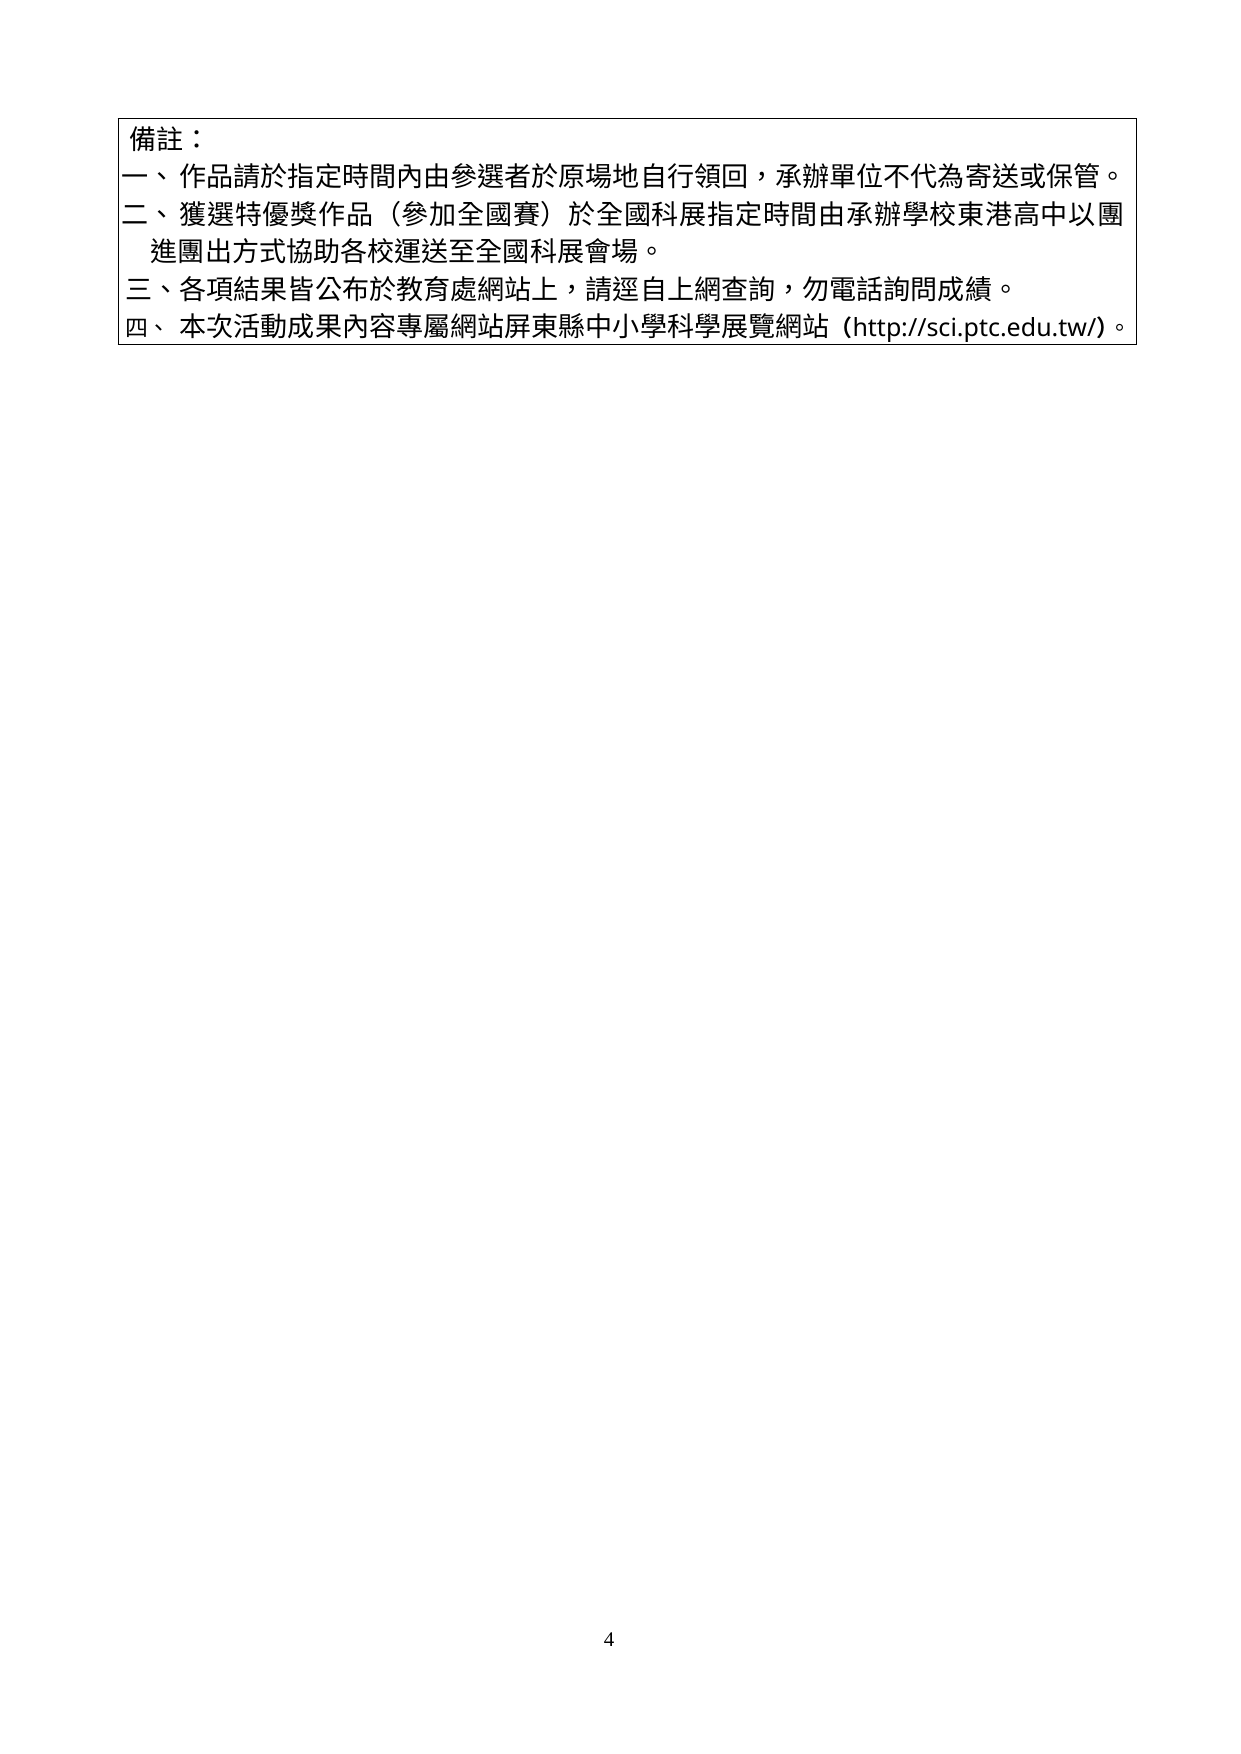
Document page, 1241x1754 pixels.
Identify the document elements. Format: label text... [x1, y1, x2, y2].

table_cell 備註： 作品請於指定時間內由參選者於原場地自行領回，承辦單位不代為寄送或保管。 獲選特優獎作品（參加全國賽）於全國科展指定時間由承辦學校東港高中以團進團出方式協助各校運送至全國科展會場。 各項結果皆公布於教育處網站上，請逕自上網查詢，勿電話詢問成績。 本次活動成果內容專屬網站屏東縣中小學科學展覽網站（http://sci.ptc.edu.tw/）。 [119, 119, 1136, 344]
